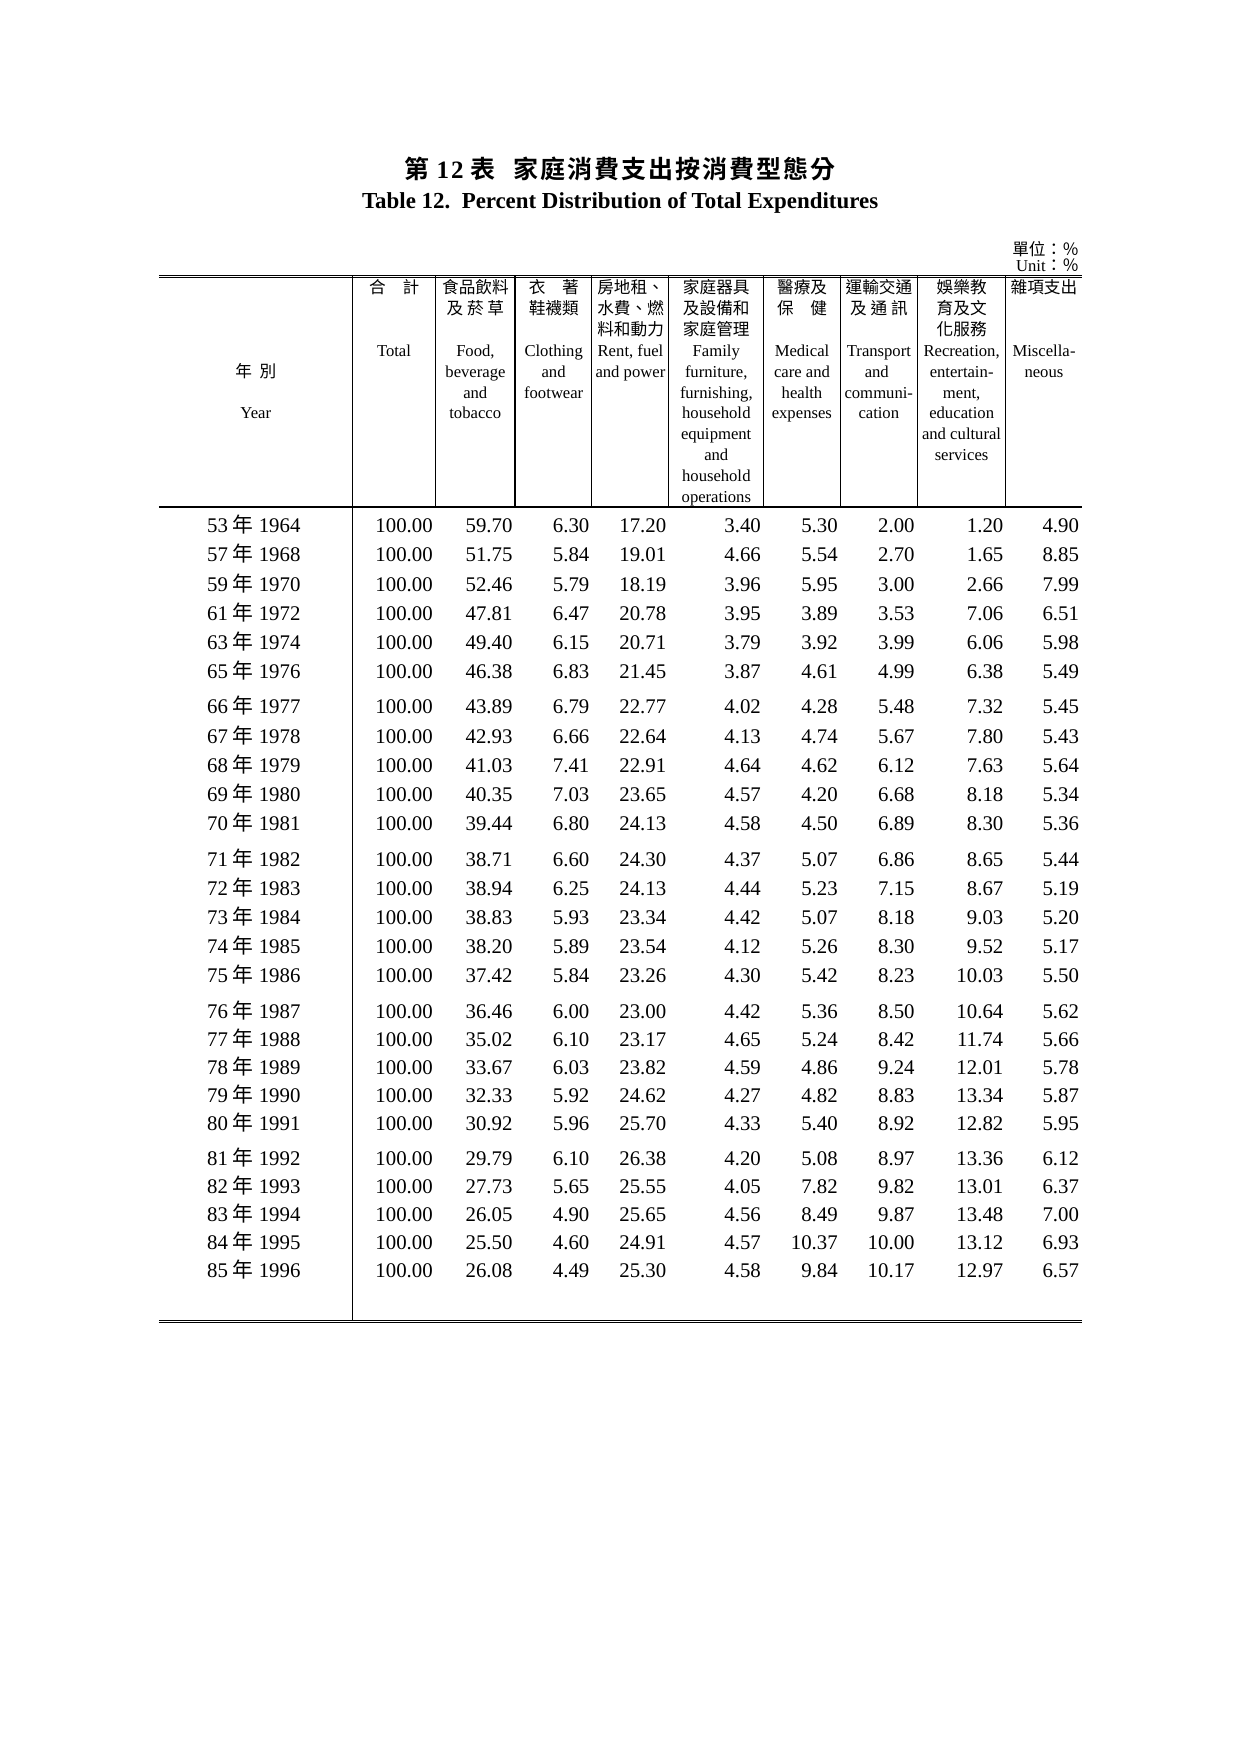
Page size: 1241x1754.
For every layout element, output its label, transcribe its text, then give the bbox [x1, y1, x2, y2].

table_cell 6.10 [515, 1026, 592, 1054]
table_cell [435, 1286, 515, 1314]
table_cell 6.68 [840, 781, 917, 811]
table_cell 100.00 [353, 875, 435, 904]
table_cell 59.70 [435, 513, 515, 542]
table_cell 1985 [256, 934, 352, 963]
table_cell 100.00 [353, 934, 435, 963]
table_cell 1984 [256, 904, 352, 933]
table_cell 23.00 [592, 998, 669, 1026]
table_cell 1982 [256, 846, 352, 875]
table_cell 3.40 [669, 513, 763, 542]
table_cell 6.93 [1006, 1229, 1082, 1257]
table_cell 7.32 [917, 694, 1006, 723]
table_cell 72年 [159, 875, 256, 904]
table_cell [256, 1314, 352, 1320]
table_cell [1006, 508, 1082, 513]
table_cell 3.87 [669, 659, 763, 688]
table_cell 20.78 [592, 600, 669, 629]
table_cell 7.80 [917, 723, 1006, 752]
table_cell 4.12 [669, 934, 763, 963]
table_cell 4.02 [669, 694, 763, 723]
table_cell 6.12 [1006, 1145, 1082, 1173]
table_cell [592, 688, 669, 694]
table_cell [353, 688, 435, 694]
table_cell 8.18 [840, 904, 917, 933]
table_cell 8.42 [840, 1026, 917, 1054]
table_cell 娛樂教 育及文 化服務 Recreation, entertain­ment, education and cultural services [918, 278, 1005, 506]
table_cell [840, 992, 917, 998]
table_cell [515, 508, 592, 513]
table_cell [669, 508, 763, 513]
table_cell 1986 [256, 963, 352, 992]
table_cell 5.07 [763, 904, 840, 933]
table_cell 5.44 [1006, 846, 1082, 875]
table_cell 4.13 [669, 723, 763, 752]
table_cell 1976 [256, 659, 352, 688]
table_cell 5.98 [1006, 629, 1082, 658]
table_cell 1996 [256, 1258, 352, 1286]
table_cell 7.06 [917, 600, 1006, 629]
table_cell 1990 [256, 1083, 352, 1111]
table_cell 24.62 [592, 1083, 669, 1111]
table_cell 78年 [159, 1054, 256, 1082]
table_cell 7.15 [840, 875, 917, 904]
table_cell 6.38 [917, 659, 1006, 688]
table_cell 73年 [159, 904, 256, 933]
table_cell 房地租、水費、燃料和動力 Rent, fuel and power [592, 278, 668, 506]
table_cell 51.75 [435, 542, 515, 571]
table_cell [256, 992, 352, 998]
table_cell 74年 [159, 934, 256, 963]
table_cell 4.56 [669, 1201, 763, 1229]
table_cell [515, 840, 592, 846]
table_cell [917, 1314, 1006, 1320]
table_cell 8.30 [840, 934, 917, 963]
table_cell 4.20 [763, 781, 840, 811]
table_cell 24.13 [592, 811, 669, 840]
table_cell [159, 1314, 256, 1320]
table_cell 衣 著 鞋襪類 Clothing and footwear [516, 278, 591, 506]
table_cell 38.94 [435, 875, 515, 904]
table_cell 77年 [159, 1026, 256, 1054]
table_cell 23.34 [592, 904, 669, 933]
table_cell 100.00 [353, 1054, 435, 1082]
table_cell 8.50 [840, 998, 917, 1026]
table_cell 3.95 [669, 600, 763, 629]
table_cell 5.07 [763, 846, 840, 875]
table_cell 47.81 [435, 600, 515, 629]
table_cell 6.51 [1006, 600, 1082, 629]
table_cell 100.00 [353, 659, 435, 688]
table_cell 5.78 [1006, 1054, 1082, 1082]
table_cell 5.17 [1006, 934, 1082, 963]
table_cell 30.92 [435, 1111, 515, 1139]
table_cell [515, 1314, 592, 1320]
table_cell 5.45 [1006, 694, 1082, 723]
table_cell 6.03 [515, 1054, 592, 1082]
table_cell 7.03 [515, 781, 592, 811]
table_cell 6.00 [515, 998, 592, 1026]
table_cell 1974 [256, 629, 352, 658]
table_cell 100.00 [353, 1201, 435, 1229]
table_cell [592, 1286, 669, 1314]
table_cell 3.00 [840, 571, 917, 600]
table_cell 100.00 [353, 1173, 435, 1201]
table_cell 29.79 [435, 1145, 515, 1173]
table_cell [159, 1286, 256, 1314]
table_cell 5.79 [515, 571, 592, 600]
table_cell 21.45 [592, 659, 669, 688]
table_cell 46.38 [435, 659, 515, 688]
table_cell 49.40 [435, 629, 515, 658]
table_cell 23.17 [592, 1026, 669, 1054]
table_cell 100.00 [353, 629, 435, 658]
table_header 第12表 家庭消費支出按消費型態分 [159, 150, 1082, 187]
table_cell 5.54 [763, 542, 840, 571]
table_cell 26.08 [435, 1258, 515, 1286]
table_cell 8.18 [917, 781, 1006, 811]
table_cell 4.30 [669, 963, 763, 992]
table_cell 8.49 [763, 1201, 840, 1229]
table_cell 76年 [159, 998, 256, 1026]
table_cell 2.00 [840, 513, 917, 542]
table_cell 4.90 [1006, 513, 1082, 542]
table_cell [840, 1286, 917, 1314]
table_cell 5.96 [515, 1111, 592, 1139]
table_cell 9.52 [917, 934, 1006, 963]
table_cell 100.00 [353, 904, 435, 933]
table_cell 100.00 [353, 963, 435, 992]
table_cell 40.35 [435, 781, 515, 811]
table_cell [256, 1139, 352, 1145]
table_cell 4.42 [669, 998, 763, 1026]
table_cell 7.41 [515, 752, 592, 781]
table_cell 6.86 [840, 846, 917, 875]
table_cell 6.66 [515, 723, 592, 752]
table_cell [515, 992, 592, 998]
table_cell 5.93 [515, 904, 592, 933]
table_cell 70年 [159, 811, 256, 840]
table_cell 雜項支出 Miscella­neous [1006, 278, 1082, 506]
table_cell 7.63 [917, 752, 1006, 781]
table_cell 39.44 [435, 811, 515, 840]
table_cell 4.20 [669, 1145, 763, 1173]
table_cell 100.00 [353, 781, 435, 811]
table_cell 1979 [256, 752, 352, 781]
table_cell [917, 688, 1006, 694]
table_cell [917, 1286, 1006, 1314]
table_cell 13.48 [917, 1201, 1006, 1229]
table_cell 4.37 [669, 846, 763, 875]
table_cell 100.00 [353, 752, 435, 781]
table_cell [353, 1139, 435, 1145]
table_cell 38.20 [435, 934, 515, 963]
table_cell 3.53 [840, 600, 917, 629]
table_cell 41.03 [435, 752, 515, 781]
table_cell 4.50 [763, 811, 840, 840]
table_cell 單位：％ [159, 242, 1082, 258]
table_cell 24.91 [592, 1229, 669, 1257]
table_cell 5.26 [763, 934, 840, 963]
table_cell 100.00 [353, 1145, 435, 1173]
table_cell [515, 688, 592, 694]
table_cell [917, 508, 1006, 513]
table_cell 合 計 Total [353, 278, 435, 506]
table_cell [435, 508, 515, 513]
table_cell [353, 992, 435, 998]
table_cell 26.05 [435, 1201, 515, 1229]
table_cell 1994 [256, 1201, 352, 1229]
table_cell 25.70 [592, 1111, 669, 1139]
table_cell 25.55 [592, 1173, 669, 1201]
table_cell 6.37 [1006, 1173, 1082, 1201]
table_cell 運輸交通及 通 訊 Transport and communi-cation [841, 278, 917, 506]
table_cell 6.57 [1006, 1258, 1082, 1286]
table_cell 100.00 [353, 600, 435, 629]
table_cell 22.64 [592, 723, 669, 752]
table_cell 5.66 [1006, 1026, 1082, 1054]
table_cell [515, 1139, 592, 1145]
table_cell [435, 1314, 515, 1320]
table_cell 6.47 [515, 600, 592, 629]
table_cell 84年 [159, 1229, 256, 1257]
table_cell 100.00 [353, 1111, 435, 1139]
table_cell [1006, 840, 1082, 846]
table_cell 5.64 [1006, 752, 1082, 781]
table_cell 8.97 [840, 1145, 917, 1173]
table_cell [669, 1286, 763, 1314]
table_cell [353, 840, 435, 846]
table_cell [669, 1139, 763, 1145]
table_cell 4.90 [515, 1201, 592, 1229]
table_cell 1964 [256, 513, 352, 542]
table_cell [353, 1286, 435, 1314]
table_cell 8.85 [1006, 542, 1082, 571]
table_cell 6.60 [515, 846, 592, 875]
table_cell 100.00 [353, 811, 435, 840]
table_cell 6.10 [515, 1145, 592, 1173]
table_cell 1981 [256, 811, 352, 840]
table_cell 23.82 [592, 1054, 669, 1082]
table_cell [840, 508, 917, 513]
table_cell Unit：％ [159, 258, 1082, 275]
table_cell 6.80 [515, 811, 592, 840]
table_cell [763, 1139, 840, 1145]
table_cell [763, 992, 840, 998]
table_cell 13.01 [917, 1173, 1006, 1201]
table_cell 5.87 [1006, 1083, 1082, 1111]
table_cell 53年 [159, 513, 256, 542]
table_cell [592, 992, 669, 998]
table_cell 1993 [256, 1173, 352, 1201]
table_cell 52.46 [435, 571, 515, 600]
table_cell 75年 [159, 963, 256, 992]
table_cell [917, 840, 1006, 846]
table_cell 85年 [159, 1258, 256, 1286]
table_cell 7.99 [1006, 571, 1082, 600]
table_cell [256, 508, 352, 513]
table_cell 4.64 [669, 752, 763, 781]
table_cell [1006, 1314, 1082, 1320]
table_cell [917, 1139, 1006, 1145]
table_cell 8.83 [840, 1083, 917, 1111]
table_cell [435, 688, 515, 694]
table_cell [592, 1139, 669, 1145]
table_cell [435, 992, 515, 998]
table_cell 59年 [159, 571, 256, 600]
table_cell 25.65 [592, 1201, 669, 1229]
table_cell 5.36 [763, 998, 840, 1026]
table_cell [159, 1139, 256, 1145]
table_cell 4.33 [669, 1111, 763, 1139]
table_cell 8.23 [840, 963, 917, 992]
table_cell [763, 1314, 840, 1320]
table_cell Table 12. Percent Distribution of Total Expenditures [159, 188, 1082, 242]
table_cell 9.87 [840, 1201, 917, 1229]
table_cell [669, 840, 763, 846]
table_cell 10.37 [763, 1229, 840, 1257]
table_cell 79年 [159, 1083, 256, 1111]
table_cell 4.57 [669, 781, 763, 811]
table_cell 1983 [256, 875, 352, 904]
table_cell 10.00 [840, 1229, 917, 1257]
table_cell 1977 [256, 694, 352, 723]
table_cell 6.89 [840, 811, 917, 840]
table_cell 1987 [256, 998, 352, 1026]
table_cell 25.50 [435, 1229, 515, 1257]
table_cell 100.00 [353, 513, 435, 542]
table_cell 1968 [256, 542, 352, 571]
table_cell 4.65 [669, 1026, 763, 1054]
table_cell [435, 1139, 515, 1145]
table_cell 6.12 [840, 752, 917, 781]
table_cell 9.82 [840, 1173, 917, 1201]
table_cell 5.50 [1006, 963, 1082, 992]
table_cell 36.46 [435, 998, 515, 1026]
table_cell 23.26 [592, 963, 669, 992]
table_cell 57年 [159, 542, 256, 571]
table_cell 5.84 [515, 542, 592, 571]
table_cell 8.65 [917, 846, 1006, 875]
table_cell 100.00 [353, 1229, 435, 1257]
table_cell 33.67 [435, 1054, 515, 1082]
table_cell 5.95 [763, 571, 840, 600]
table_cell 4.57 [669, 1229, 763, 1257]
table_cell 3.89 [763, 600, 840, 629]
table_cell [1006, 688, 1082, 694]
table_cell 82年 [159, 1173, 256, 1201]
table_cell 5.92 [515, 1083, 592, 1111]
table_cell [669, 992, 763, 998]
table_cell 4.74 [763, 723, 840, 752]
table_cell 7.00 [1006, 1201, 1082, 1229]
table_cell [669, 688, 763, 694]
table_cell 42.93 [435, 723, 515, 752]
table_cell [515, 1286, 592, 1314]
table_cell 4.61 [763, 659, 840, 688]
table_cell 8.67 [917, 875, 1006, 904]
table_cell 6.79 [515, 694, 592, 723]
table_cell 19.01 [592, 542, 669, 571]
table_cell 9.03 [917, 904, 1006, 933]
table_cell 6.83 [515, 659, 592, 688]
table_cell 12.97 [917, 1258, 1006, 1286]
table_cell 3.92 [763, 629, 840, 658]
table_cell [256, 1286, 352, 1314]
table_cell [917, 992, 1006, 998]
table_cell 9.84 [763, 1258, 840, 1286]
table_cell [435, 840, 515, 846]
table_cell 61年 [159, 600, 256, 629]
table_cell 12.82 [917, 1111, 1006, 1139]
table_cell 5.30 [763, 513, 840, 542]
table_cell 63年 [159, 629, 256, 658]
table_cell 37.42 [435, 963, 515, 992]
table_cell 32.33 [435, 1083, 515, 1111]
table_cell 13.34 [917, 1083, 1006, 1111]
table_cell 17.20 [592, 513, 669, 542]
table_cell 100.00 [353, 1258, 435, 1286]
table_cell 100.00 [353, 542, 435, 571]
table_cell 3.79 [669, 629, 763, 658]
table_cell 2.70 [840, 542, 917, 571]
table_cell [592, 1314, 669, 1320]
table_cell 4.58 [669, 1258, 763, 1286]
table_cell [763, 688, 840, 694]
table_cell 5.34 [1006, 781, 1082, 811]
table_cell 5.67 [840, 723, 917, 752]
table_cell 38.83 [435, 904, 515, 933]
table_cell 10.17 [840, 1258, 917, 1286]
table_cell 4.60 [515, 1229, 592, 1257]
table_cell [840, 688, 917, 694]
table_cell [159, 840, 256, 846]
table_cell 80年 [159, 1111, 256, 1139]
table_cell 81年 [159, 1145, 256, 1173]
table_cell [1006, 1286, 1082, 1314]
table_cell [159, 992, 256, 998]
table_cell 1970 [256, 571, 352, 600]
table_cell 13.12 [917, 1229, 1006, 1257]
table_cell 4.86 [763, 1054, 840, 1082]
table_cell [763, 1286, 840, 1314]
table_cell 100.00 [353, 1026, 435, 1054]
table_cell [353, 508, 435, 513]
table_cell 1.20 [917, 513, 1006, 542]
table_cell 5.48 [840, 694, 917, 723]
table_cell 69年 [159, 781, 256, 811]
table_cell 11.74 [917, 1026, 1006, 1054]
table_cell [840, 1139, 917, 1145]
table_cell 5.65 [515, 1173, 592, 1201]
table_cell 6.06 [917, 629, 1006, 658]
table_cell 5.36 [1006, 811, 1082, 840]
table_cell 10.03 [917, 963, 1006, 992]
table_cell [1006, 992, 1082, 998]
table_cell 5.42 [763, 963, 840, 992]
table_cell 6.25 [515, 875, 592, 904]
table_cell [840, 1314, 917, 1320]
table_cell 12.01 [917, 1054, 1006, 1082]
table_cell 1972 [256, 600, 352, 629]
table_cell 2.66 [917, 571, 1006, 600]
table_cell 食品飲料及 菸 草 Food, beverage and tobacco [436, 278, 514, 506]
table_cell 100.00 [353, 571, 435, 600]
table_cell 醫療及 保 健 Medical care and health expenses [764, 278, 840, 506]
table_cell 43.89 [435, 694, 515, 723]
table_cell 5.62 [1006, 998, 1082, 1026]
table_cell 5.40 [763, 1111, 840, 1139]
table_cell 18.19 [592, 571, 669, 600]
table_cell [840, 840, 917, 846]
table_cell 4.05 [669, 1173, 763, 1201]
table_cell [592, 840, 669, 846]
table_cell 22.77 [592, 694, 669, 723]
table_cell 10.64 [917, 998, 1006, 1026]
table_cell 100.00 [353, 846, 435, 875]
table_cell 5.20 [1006, 904, 1082, 933]
table_cell 100.00 [353, 694, 435, 723]
table_cell 8.30 [917, 811, 1006, 840]
table_cell 66年 [159, 694, 256, 723]
table_cell 1988 [256, 1026, 352, 1054]
table_cell 4.62 [763, 752, 840, 781]
table_cell 65年 [159, 659, 256, 688]
table_cell 13.36 [917, 1145, 1006, 1173]
table_cell 1995 [256, 1229, 352, 1257]
table_cell 24.30 [592, 846, 669, 875]
table_cell 4.28 [763, 694, 840, 723]
table_cell 4.59 [669, 1054, 763, 1082]
table_cell 4.99 [840, 659, 917, 688]
table_cell 23.65 [592, 781, 669, 811]
table_cell 5.43 [1006, 723, 1082, 752]
table_cell 年 別 Year [159, 278, 352, 506]
table_cell 3.99 [840, 629, 917, 658]
table_cell 1992 [256, 1145, 352, 1173]
table_cell 5.95 [1006, 1111, 1082, 1139]
table_cell 24.13 [592, 875, 669, 904]
table_cell [669, 1314, 763, 1320]
table_cell 4.82 [763, 1083, 840, 1111]
table_cell 22.91 [592, 752, 669, 781]
table_cell 100.00 [353, 998, 435, 1026]
table_cell 100.00 [353, 723, 435, 752]
table_cell [159, 688, 256, 694]
table_cell 38.71 [435, 846, 515, 875]
table_cell 5.49 [1006, 659, 1082, 688]
table_cell 27.73 [435, 1173, 515, 1201]
table_cell [1006, 1139, 1082, 1145]
table_cell 5.23 [763, 875, 840, 904]
table_cell 23.54 [592, 934, 669, 963]
table_cell 4.42 [669, 904, 763, 933]
table_cell [256, 840, 352, 846]
table_cell 68年 [159, 752, 256, 781]
table_cell 100.00 [353, 1083, 435, 1111]
table_cell 26.38 [592, 1145, 669, 1173]
table_cell [763, 508, 840, 513]
table_cell [159, 508, 256, 513]
table_cell 35.02 [435, 1026, 515, 1054]
table_cell 1980 [256, 781, 352, 811]
table_cell 5.89 [515, 934, 592, 963]
table_cell [763, 840, 840, 846]
table_cell 1.65 [917, 542, 1006, 571]
table_cell 5.84 [515, 963, 592, 992]
table_cell [353, 1314, 435, 1320]
table_cell 4.58 [669, 811, 763, 840]
table_cell 5.24 [763, 1026, 840, 1054]
table_cell 4.66 [669, 542, 763, 571]
table_cell 7.82 [763, 1173, 840, 1201]
table_cell 20.71 [592, 629, 669, 658]
table_cell 4.27 [669, 1083, 763, 1111]
table_cell 83年 [159, 1201, 256, 1229]
table_cell 8.92 [840, 1111, 917, 1139]
table_cell 25.30 [592, 1258, 669, 1286]
table_cell 家庭器具 及設備和 家庭管理 Family furniture, furnishing, household equipment and household operations [669, 278, 763, 506]
table_cell 1991 [256, 1111, 352, 1139]
table_cell [256, 688, 352, 694]
table_cell 4.44 [669, 875, 763, 904]
table_cell 67年 [159, 723, 256, 752]
table_cell 5.08 [763, 1145, 840, 1173]
table_cell 71年 [159, 846, 256, 875]
table_cell 9.24 [840, 1054, 917, 1082]
table_cell 6.30 [515, 513, 592, 542]
table_cell 1978 [256, 723, 352, 752]
table_cell [592, 508, 669, 513]
table_cell 4.49 [515, 1258, 592, 1286]
table_cell 1989 [256, 1054, 352, 1082]
table_cell 6.15 [515, 629, 592, 658]
table_cell 5.19 [1006, 875, 1082, 904]
table_cell 3.96 [669, 571, 763, 600]
